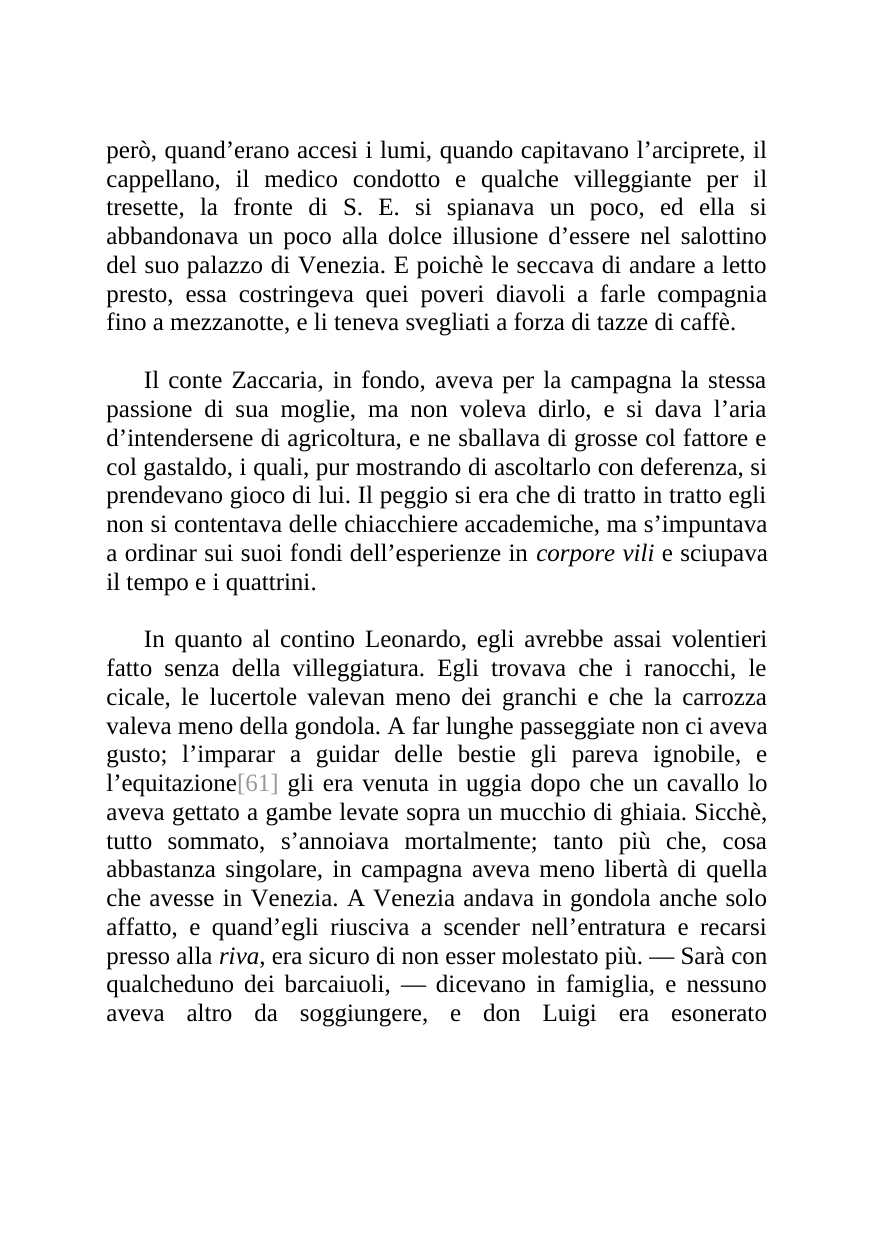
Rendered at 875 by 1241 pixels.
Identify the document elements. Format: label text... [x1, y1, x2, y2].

text però, quand’erano accesi i lumi, quando capitavano l’arciprete, il cappellano, il medico condotto e qualche villeggiante per il tresette, la fronte di S. E. si spianava un poco, ed ella si abbandonava un poco alla dolce illusione d’essere nel salottino del suo palazzo di Venezia. E poichè le seccava di andare a letto presto, essa costringeva quei poveri diavoli a farle compagnia fino a mezzanotte, e li teneva svegliati a forza di tazze di caffè. [106, 135, 768, 336]
text In quanto al contino Leonardo, egli avrebbe assai volentieri fatto senza della villeggiatura. Egli trovava che i ranocchi, le cicale, le lucertole valevan meno dei granchi e che la carrozza valeva meno della gondola. A far lunghe passeggiate non ci aveva gusto; l’imparar a guidar delle bestie gli pareva ignobile, e l’equitazione[61] gli era venuta in uggia dopo che un cavallo lo aveva gettato a gambe levate sopra un mucchio di ghiaia. Sicchè, tutto sommato, s’annoiava mortalmente; tanto più che, cosa abbastanza singolare, in campagna aveva meno libertà di quella che avesse in Venezia. A Venezia andava in gondola anche solo affatto, e quand’egli riusciva a scender nell’entratura e recarsi presso alla riva, era sicuro di non esser molestato più. — Sarà con qualcheduno dei barcaiuoli, — dicevano in famiglia, e nessuno aveva altro da soggiungere, e don Luigi era esonerato [106, 624, 768, 1027]
text Il conte Zaccaria, in fondo, aveva per la campagna la stessa passione di sua moglie, ma non voleva dirlo, e si dava l’aria d’intendersene di agricoltura, e ne sballava di grosse col fattore e col gastaldo, i quali, pur mostrando di ascoltarlo con deferenza, si prendevano gioco di lui. Il peggio si era che di tratto in tratto egli non si contentava delle chiacchiere accademiche, ma s’impuntava a ordinar sui suoi fondi dell’esperienze in corpore vili e sciupava il tempo e i quattrini. [106, 365, 768, 595]
